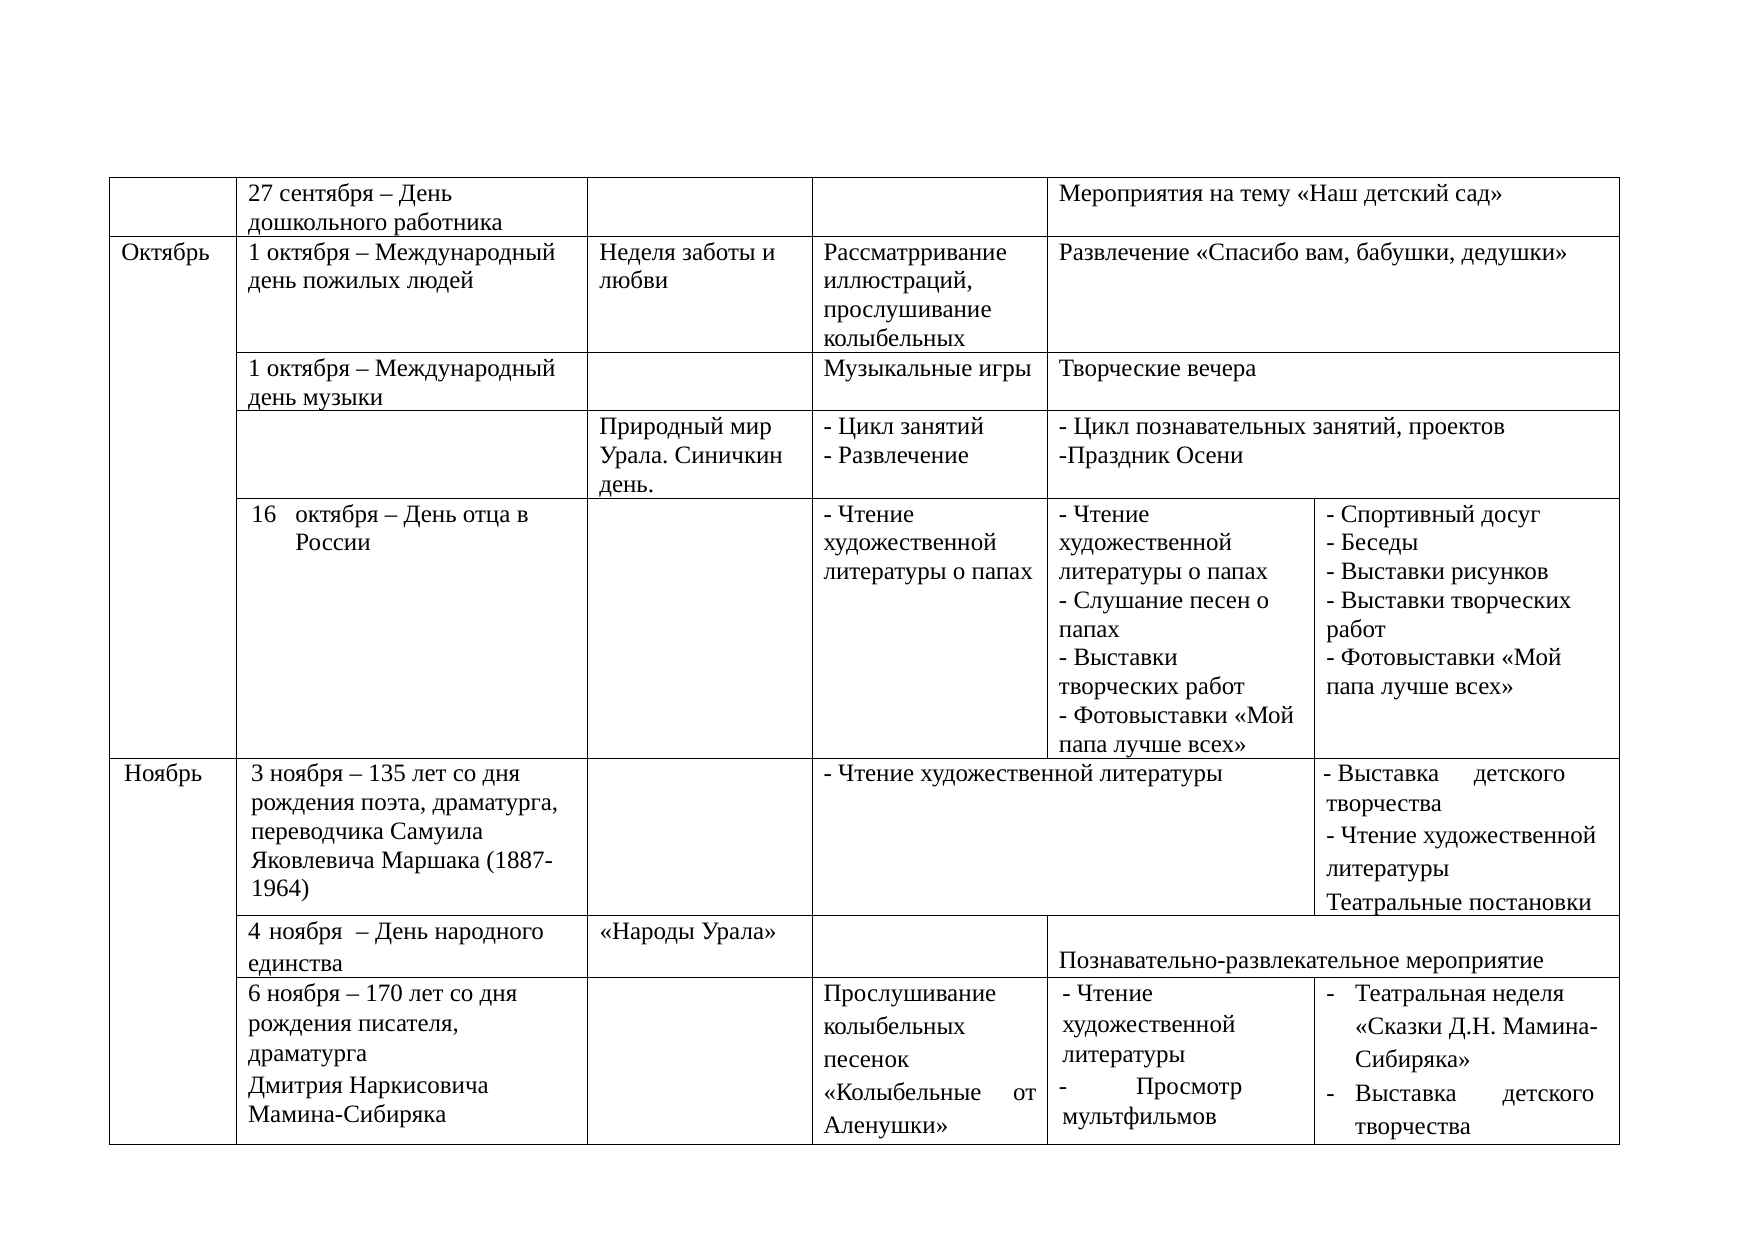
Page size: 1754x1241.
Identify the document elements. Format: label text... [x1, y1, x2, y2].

table_cell [103, 758, 109, 915]
table_cell Мероприятия на тему «Наш детский сад» [1048, 178, 1619, 236]
table_cell Познавательно-развлекательное мероприятие [1048, 916, 1619, 977]
table_cell Творческие вечера [1048, 353, 1619, 410]
table_cell [813, 916, 1047, 977]
table_cell - Чтение художественной литературы о папах - Слушание песен о папах - Выставки творческих работ - Фотовыставки «Мой папа лучше всех» [1048, 499, 1314, 757]
table_cell 27 сентября – День дошкольного работника [237, 178, 587, 236]
table_cell октября – День отца в России [237, 499, 587, 757]
table_cell [1620, 915, 1624, 977]
table_cell [103, 352, 109, 410]
table_cell [588, 178, 812, 236]
table_cell [1620, 177, 1624, 236]
table_cell [1620, 352, 1624, 410]
table_cell - Выставка детского творчества - Чтение художественной литературы Театральные постановки [1315, 759, 1619, 915]
table_cell Ноябрь [110, 759, 236, 1144]
table_cell Театральная неделя «Сказки Д.Н. Мамина-Сибиряка» Выставка детского творчества [1315, 978, 1619, 1144]
table_cell [110, 178, 236, 236]
table_cell [103, 236, 109, 352]
table_cell [1620, 236, 1624, 352]
table_cell - Чтение художественной литературы Просмотр мультфильмов [1048, 978, 1314, 1144]
table_cell [1620, 498, 1624, 757]
table_cell [588, 499, 812, 757]
table_cell Развлечение «Спасибо вам, бабушки, дедушки» [1048, 237, 1619, 352]
table_cell [103, 977, 109, 1144]
table_cell Природный мир Урала. Синичкин день. [588, 411, 812, 498]
table_cell [1620, 758, 1624, 915]
table_cell [237, 411, 587, 498]
table_cell Рассматрривание иллюстраций, прослушивание колыбельных [813, 237, 1047, 352]
table_cell [588, 353, 812, 410]
table_cell Октябрь [110, 237, 236, 757]
table_cell - Спортивный досуг - Беседы - Выставки рисунков - Выставки творческих работ - Фотовыставки «Мой папа лучше всех» [1315, 499, 1619, 757]
table_cell [588, 978, 812, 1144]
table_cell [813, 178, 1047, 236]
table_cell Музыкальные игры [813, 353, 1047, 410]
table_cell - Цикл занятий - Развлечение [813, 411, 1047, 498]
table_cell «Народы Урала» [588, 916, 812, 977]
table_cell [103, 915, 109, 977]
table_cell 6 ноября – 170 лет со дня рождения писателя, драматурга Дмитрия Наркисовича Мамина-Сибиряка [237, 978, 587, 1144]
table_cell 1 октября – Международный день пожилых людей [237, 237, 587, 352]
table_cell [103, 498, 109, 757]
table_cell - Цикл познавательных занятий, проектов -Праздник Осени [1048, 411, 1619, 498]
table_cell [1620, 410, 1624, 498]
table_cell 3 ноября – 135 лет со дня рождения поэта, драматурга, переводчика Самуила Яковлевича Маршака (1887-1964) [237, 759, 587, 915]
table_cell 4 ноября – День народного единства [237, 916, 587, 977]
table_cell [103, 410, 109, 498]
table_cell [588, 759, 812, 915]
table_cell Прослушивание колыбельных песенок «Колыбельные от Аленушки» [813, 978, 1047, 1144]
table_cell [1620, 977, 1624, 1144]
table_cell 1 октября – Международный день музыки [237, 353, 587, 410]
table_cell [103, 177, 109, 236]
table_cell - Чтение художественной литературы о папах [813, 499, 1047, 757]
table_cell - Чтение художественной литературы [813, 759, 1314, 915]
table_cell Неделя заботы и любви [588, 237, 812, 352]
